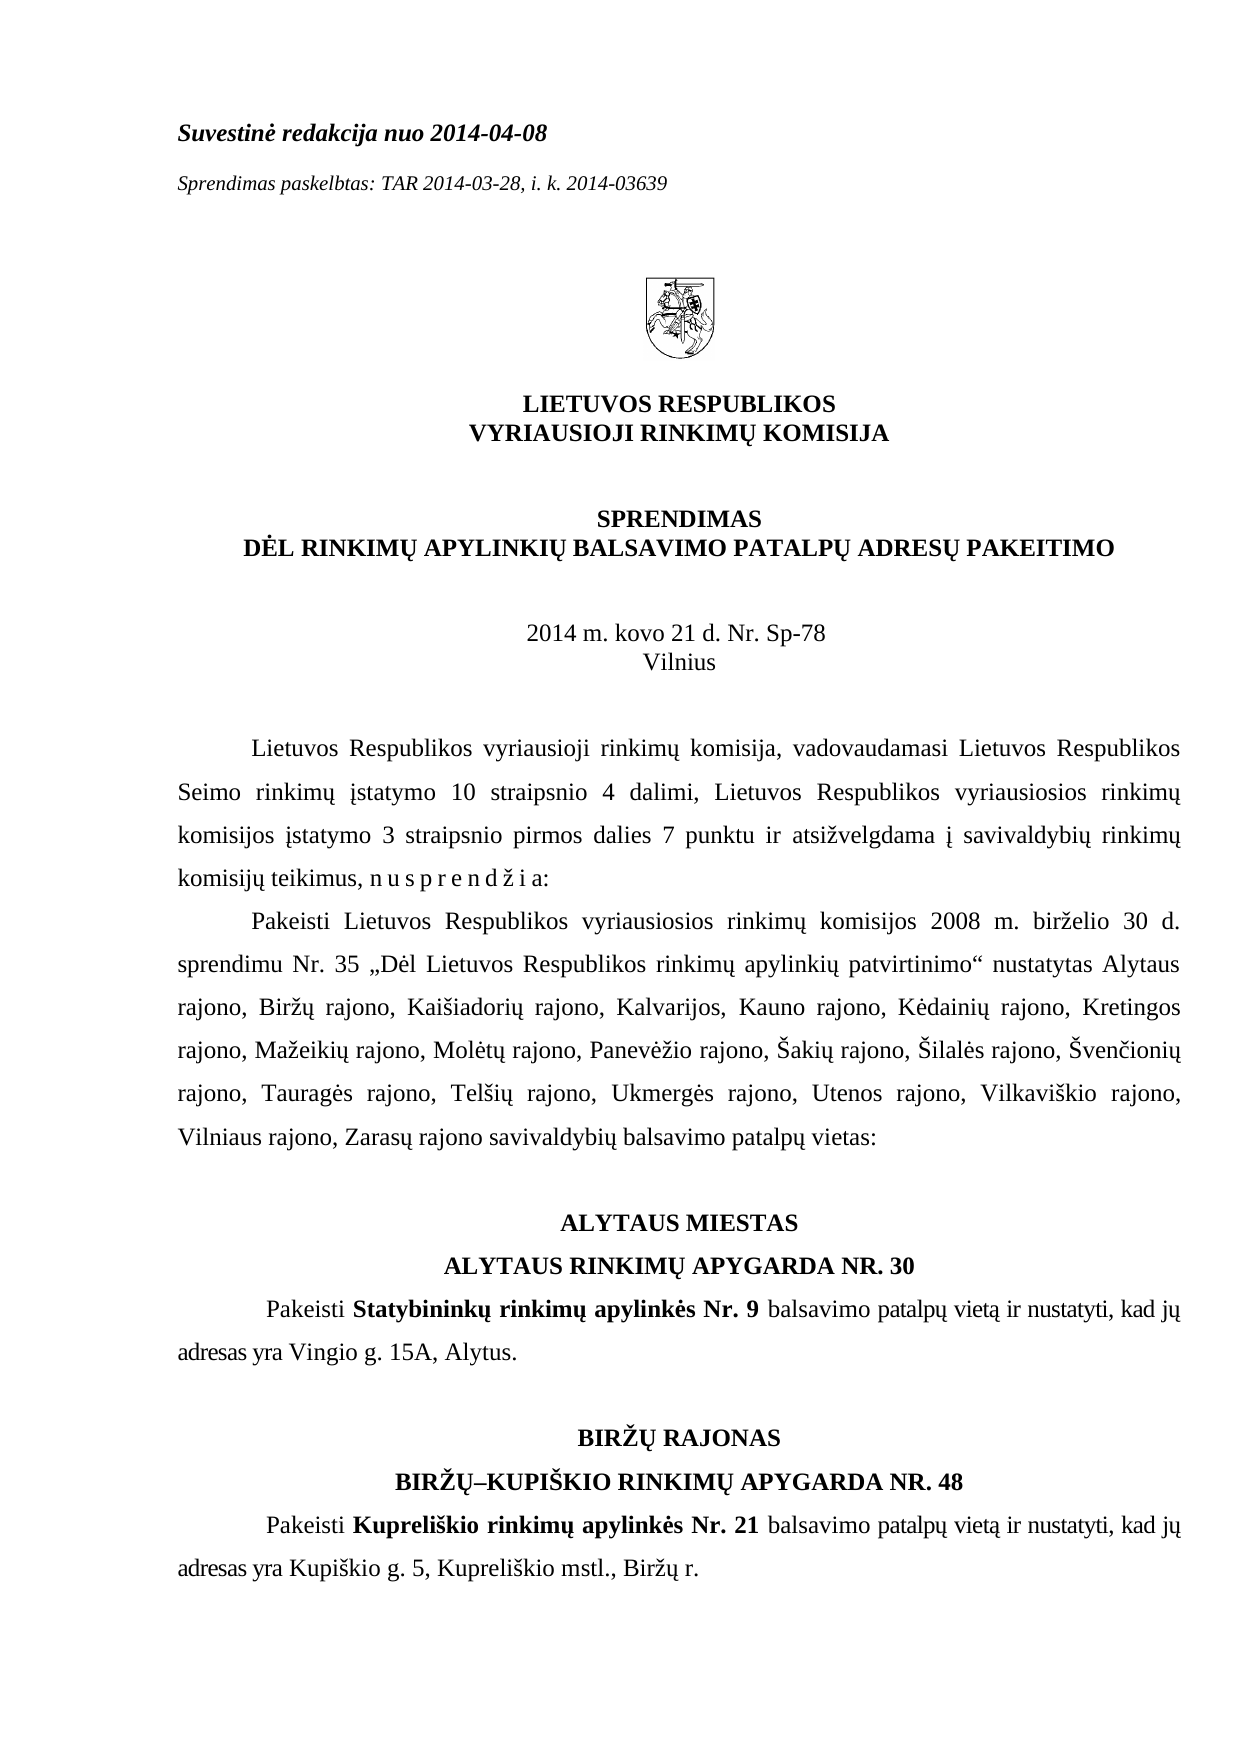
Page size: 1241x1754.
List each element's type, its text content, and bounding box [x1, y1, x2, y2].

text VYRIAUSIOJI RINKIMŲ KOMISIJA [177, 418, 1181, 447]
text Suvestinė redakcija nuo 2014-04-08 [177, 118, 1181, 147]
text Pakeisti Statybininkų rinkimų apylinkės Nr. 9 balsavimo patalpų vietą ir nustatyti, kad jų adresas yra Vingio g. 15A, Alytus. [177, 1294, 1181, 1366]
text Pakeisti Lietuvos Respublikos vyriausiosios rinkimų komisijos 2008 m. birželio 30 d. sprendimu Nr. 35 „Dėl Lietuvos Respublikos rinkimų apylinkių patvirtinimo“ nustatytas Alytaus rajono, Biržų rajono, Kaišiadorių rajono, Kalvarijos, Kauno rajono, Kėdainių rajono, Kretingos rajono, Mažeikių rajono, Molėtų rajono, Panevėžio rajono, Šakių rajono, Šilalės rajono, Švenčionių rajono, Tauragės rajono, Telšių rajono, Ukmergės rajono, Utenos rajono, Vilkaviškio rajono, Vilniaus rajono, Zarasų rajono savivaldybių balsavimo patalpų vietas: [177, 906, 1181, 1150]
text ALYTAUS MIESTAS [177, 1208, 1181, 1237]
text LIETUVOS RESPUBLIKOS [177, 389, 1181, 418]
text Pakeisti Kupreliškio rinkimų apylinkės Nr. 21 balsavimo patalpų vietą ir nustatyti, kad jų adresas yra Kupiškio g. 5, Kupreliškio mstl., Biržų r. [177, 1510, 1181, 1582]
text ALYTAUS RINKIMŲ APYGARDA NR. 30 [177, 1251, 1181, 1280]
text Lietuvos Respublikos vyriausioji rinkimų komisija, vadovaudamasi Lietuvos Respublikos Seimo rinkimų įstatymo 10 straipsnio 4 dalimi, Lietuvos Respublikos vyriausiosios rinkimų komisijos įstatymo 3 straipsnio pirmos dalies 7 punktu ir atsižvelgdama į savivaldybių rinkimų komisijų teikimus, nusprendžia: [177, 733, 1181, 892]
text SPRENDIMAS [177, 504, 1181, 533]
text BIRŽŲ–KUPIŠKIO RINKIMŲ APYGARDA NR. 48 [177, 1467, 1181, 1495]
text BIRŽŲ RAJONAS [177, 1423, 1181, 1452]
text Vilnius [177, 647, 1181, 676]
text 2014 m. kovo 21 d. Nr. Sp-78 [177, 618, 1181, 647]
text DĖL rinkimų apylinkių balsavimo patalpų adresŲ pakeitimo [177, 533, 1181, 561]
text Sprendimas paskelbtas: TAR 2014-03-28, i. k. 2014-03639 [177, 171, 1181, 195]
